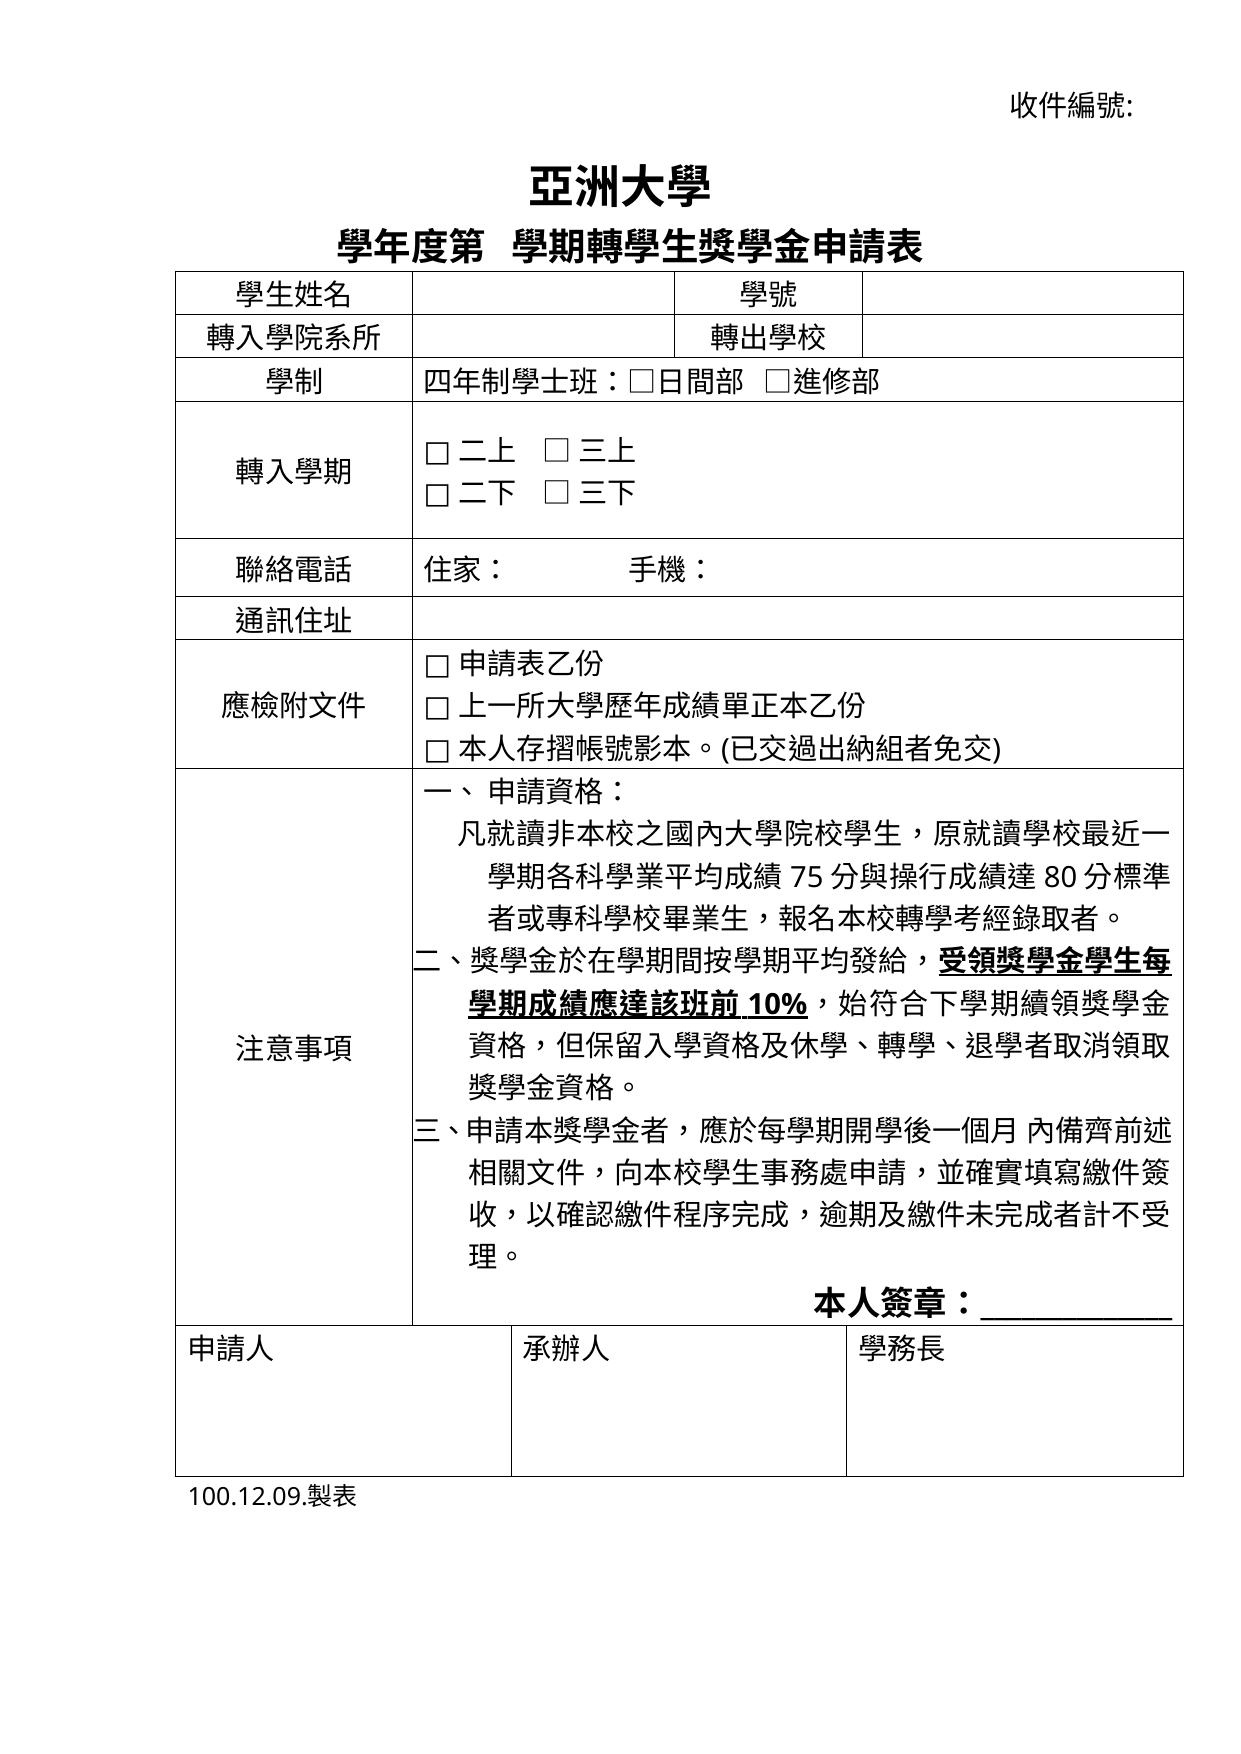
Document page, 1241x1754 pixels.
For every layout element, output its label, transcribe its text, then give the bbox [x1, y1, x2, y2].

table_cell 應檢附文件 [176, 640, 412, 768]
table_cell 轉入學期 [176, 402, 412, 538]
table_cell 聯絡電話 [176, 539, 412, 596]
table_cell [413, 597, 1183, 639]
table_cell [413, 315, 674, 357]
table_cell 申請人 [176, 1326, 511, 1476]
table_cell [863, 315, 1183, 357]
table_cell □ 申請表乙份 □ 上一所大學歷年成績單正本乙份 □ 本人存摺帳號影本。(已交過出納組者免交) [413, 640, 1183, 768]
table_cell 通訊住址 [176, 597, 412, 639]
table_cell 住家： 手機： [413, 539, 1183, 596]
table_header 學生姓名 [176, 272, 412, 314]
table_cell 轉出學校 [675, 315, 862, 357]
table_cell 學務長 [847, 1326, 1183, 1476]
table_cell 四年制學士班：□日間部 □進修部 [413, 358, 1183, 401]
table_cell 注意事項 [176, 769, 412, 1325]
table_cell 申請資格： 凡就讀非本校之國內大學院校學生，原就讀學校最近一學期各科學業平均成績75分與操行成績達80分標準者或專科學校畢業生，報名本校轉學考經錄取者。 二、獎學金於在學期間按學期平均發給，受領獎學金學生每學期成績應達該班前10%，始符合下學期續領獎學金資格，但保留入學資格及休學、轉學、退學者取消領取獎學金資格。 三、申請本獎學金者，應於每學期開學後一個月 內備齊前述相關文件，向本校學生事務處申請，並確實填寫繳件簽收，以確認繳件程序完成，逾期及繳件未完成者計不受理。 本人簽章：______________ [413, 769, 1183, 1325]
table_header [413, 272, 674, 314]
table_cell 承辦人 [512, 1326, 846, 1476]
table_cell 學制 [176, 358, 412, 401]
text 收件編號: [1009, 83, 1222, 125]
text 100.12.09.製表 [187, 1477, 1053, 1513]
text 學年度第 學期轉學生獎學金申請表 [187, 216, 1053, 271]
table_cell 轉入學院系所 [176, 315, 412, 357]
text 亞洲大學 [187, 75, 1237, 216]
table_header [863, 272, 1183, 314]
table_cell □ 二上 □ 三上 □ 二下 □ 三下 [413, 402, 1183, 538]
table_header 學號 [675, 272, 862, 314]
